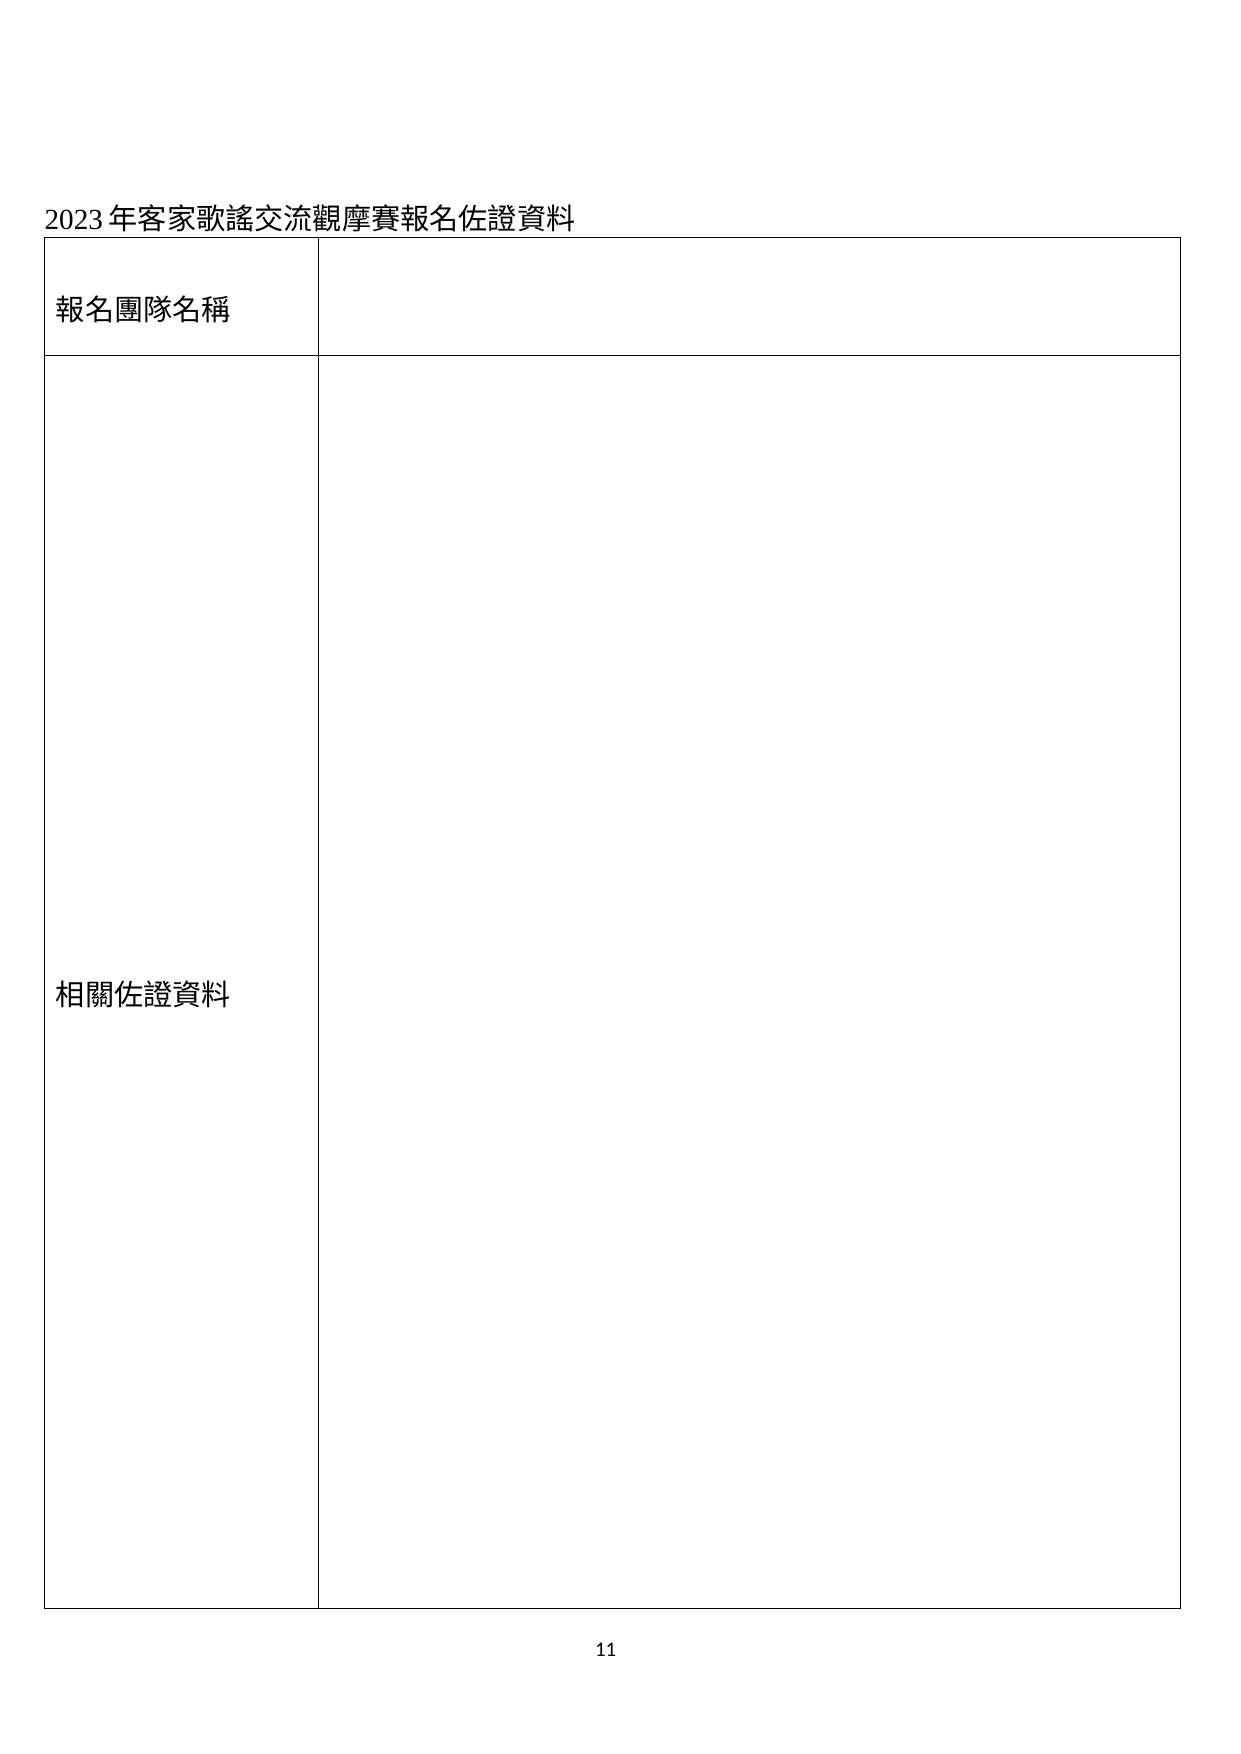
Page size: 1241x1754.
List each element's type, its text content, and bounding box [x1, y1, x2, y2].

table_cell 相關佐證資料 [45, 356, 318, 1608]
text 2023年客家歌謠交流觀摩賽報名佐證資料 [44, 175, 1078, 237]
table_cell [319, 356, 1180, 1608]
table_header [319, 238, 1180, 355]
table_header 報名團隊名稱 [45, 238, 318, 355]
